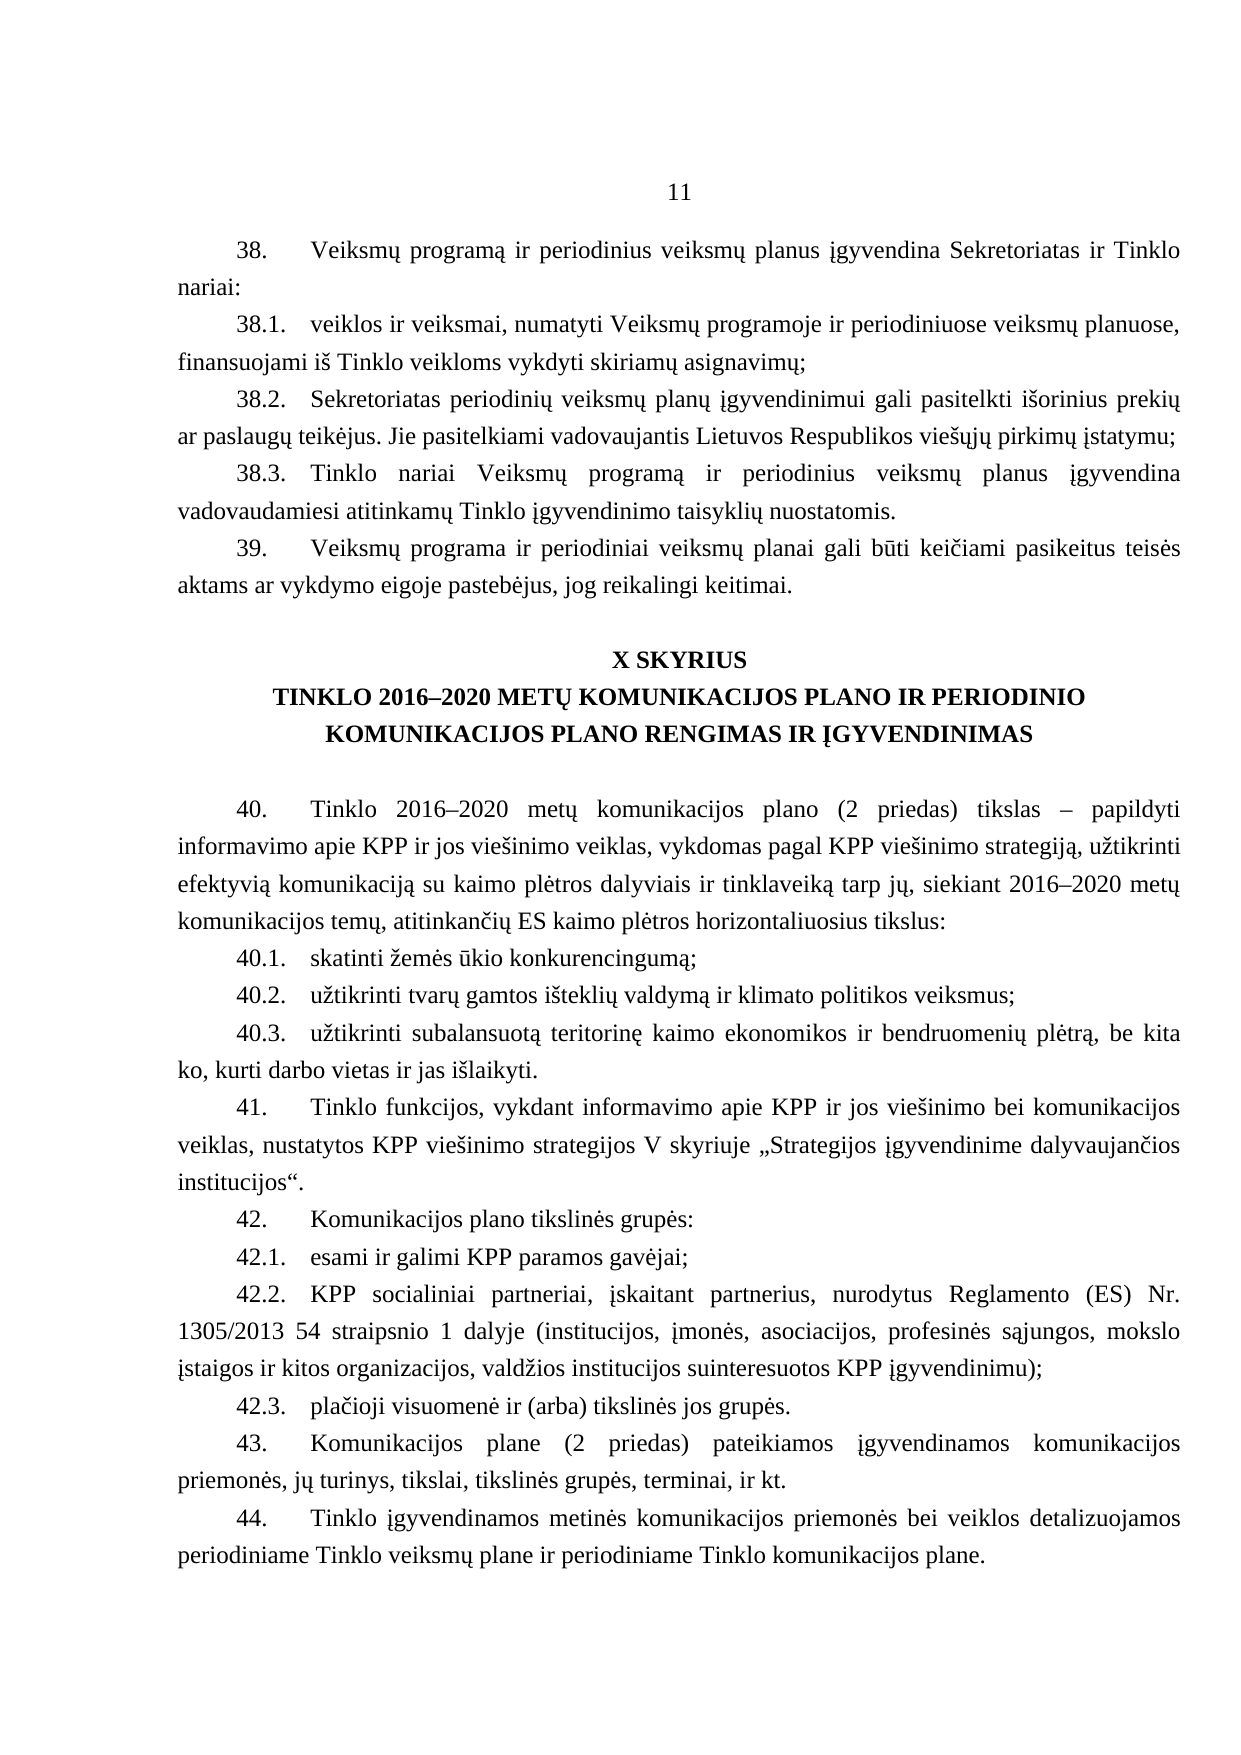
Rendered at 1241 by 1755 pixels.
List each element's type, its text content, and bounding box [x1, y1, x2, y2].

text 38.3. Tinklo nariai Veiksmų programą ir periodinius veiksmų planus įgyvendina vadovaudamiesi atitinkamų Tinklo įgyvendinimo taisyklių nuostatomis. [177, 458, 1181, 524]
text 38.1. veiklos ir veiksmai, numatyti Veiksmų programoje ir periodiniuose veiksmų planuose, finansuojami iš Tinklo veikloms vykdyti skiriamų asignavimų; [177, 309, 1181, 375]
text 39. Veiksmų programa ir periodiniai veiksmų planai gali būti keičiami pasikeitus teisės aktams ar vykdymo eigoje pastebėjus, jog reikalingi keitimai. [177, 533, 1181, 599]
text TINKLO 2016–2020 mETŲ KOMUNIKACIJOS PLANO ir periodinio komunikacijos plano RENGIMAS IR ĮGYVENDINIMAS [177, 682, 1181, 748]
text 44. Tinklo įgyvendinamos metinės komunikacijos priemonės bei veiklos detalizuojamos periodiniame Tinklo veiksmų plane ir periodiniame Tinklo komunikacijos plane. [177, 1503, 1181, 1569]
text 41. Tinklo funkcijos, vykdant informavimo apie KPP ir jos viešinimo bei komunikacijos veiklas, nustatytos KPP viešinimo strategijos V skyriuje „Strategijos įgyvendinime dalyvaujančios institucijos“. [177, 1092, 1181, 1196]
text 42.1. esami ir galimi KPP paramos gavėjai; [177, 1242, 1181, 1270]
text 38. Veiksmų programą ir periodinius veiksmų planus įgyvendina Sekretoriatas ir Tinklo nariai: [177, 235, 1181, 301]
text 40.3. užtikrinti subalansuotą teritorinę kaimo ekonomikos ir bendruomenių plėtrą, be kita ko, kurti darbo vietas ir jas išlaikyti. [177, 1018, 1181, 1084]
text 40.1. skatinti žemės ūkio konkurencingumą; [177, 943, 1181, 972]
text 40. Tinklo 2016–2020 metų komunikacijos plano (2 priedas) tikslas – papildyti informavimo apie KPP ir jos viešinimo veiklas, vykdomas pagal KPP viešinimo strategiją, užtikrinti efektyvią komunikaciją su kaimo plėtros dalyviais ir tinklaveiką tarp jų, siekiant 2016–2020 metų komunikacijos temų, atitinkančių ES kaimo plėtros horizontaliuosius tikslus: [177, 794, 1181, 935]
text 42.3. plačioji visuomenė ir (arba) tikslinės jos grupės. [177, 1391, 1181, 1419]
text 43. Komunikacijos plane (2 priedas) pateikiamos įgyvendinamos komunikacijos priemonės, jų turinys, tikslai, tikslinės grupės, terminai, ir kt. [177, 1428, 1181, 1494]
text 42. Komunikacijos plano tikslinės grupės: [177, 1204, 1181, 1233]
text 42.2. KPP socialiniai partneriai, įskaitant partnerius, nurodytus Reglamento (ES) Nr. 1305/2013 54 straipsnio 1 dalyje (institucijos, įmonės, asociacijos, profesinės sąjungos, mokslo įstaigos ir kitos organizacijos, valdžios institucijos suinteresuotos KPP įgyvendinimu); [177, 1279, 1181, 1382]
text 38.2. Sekretoriatas periodinių veiksmų planų įgyvendinimui gali pasitelkti išorinius prekių ar paslaugų teikėjus. Jie pasitelkiami vadovaujantis Lietuvos Respublikos viešųjų pirkimų įstatymu; [177, 384, 1181, 450]
text x SKYRIUS [177, 645, 1181, 674]
text 40.2. užtikrinti tvarų gamtos išteklių valdymą ir klimato politikos veiksmus; [177, 981, 1181, 1009]
